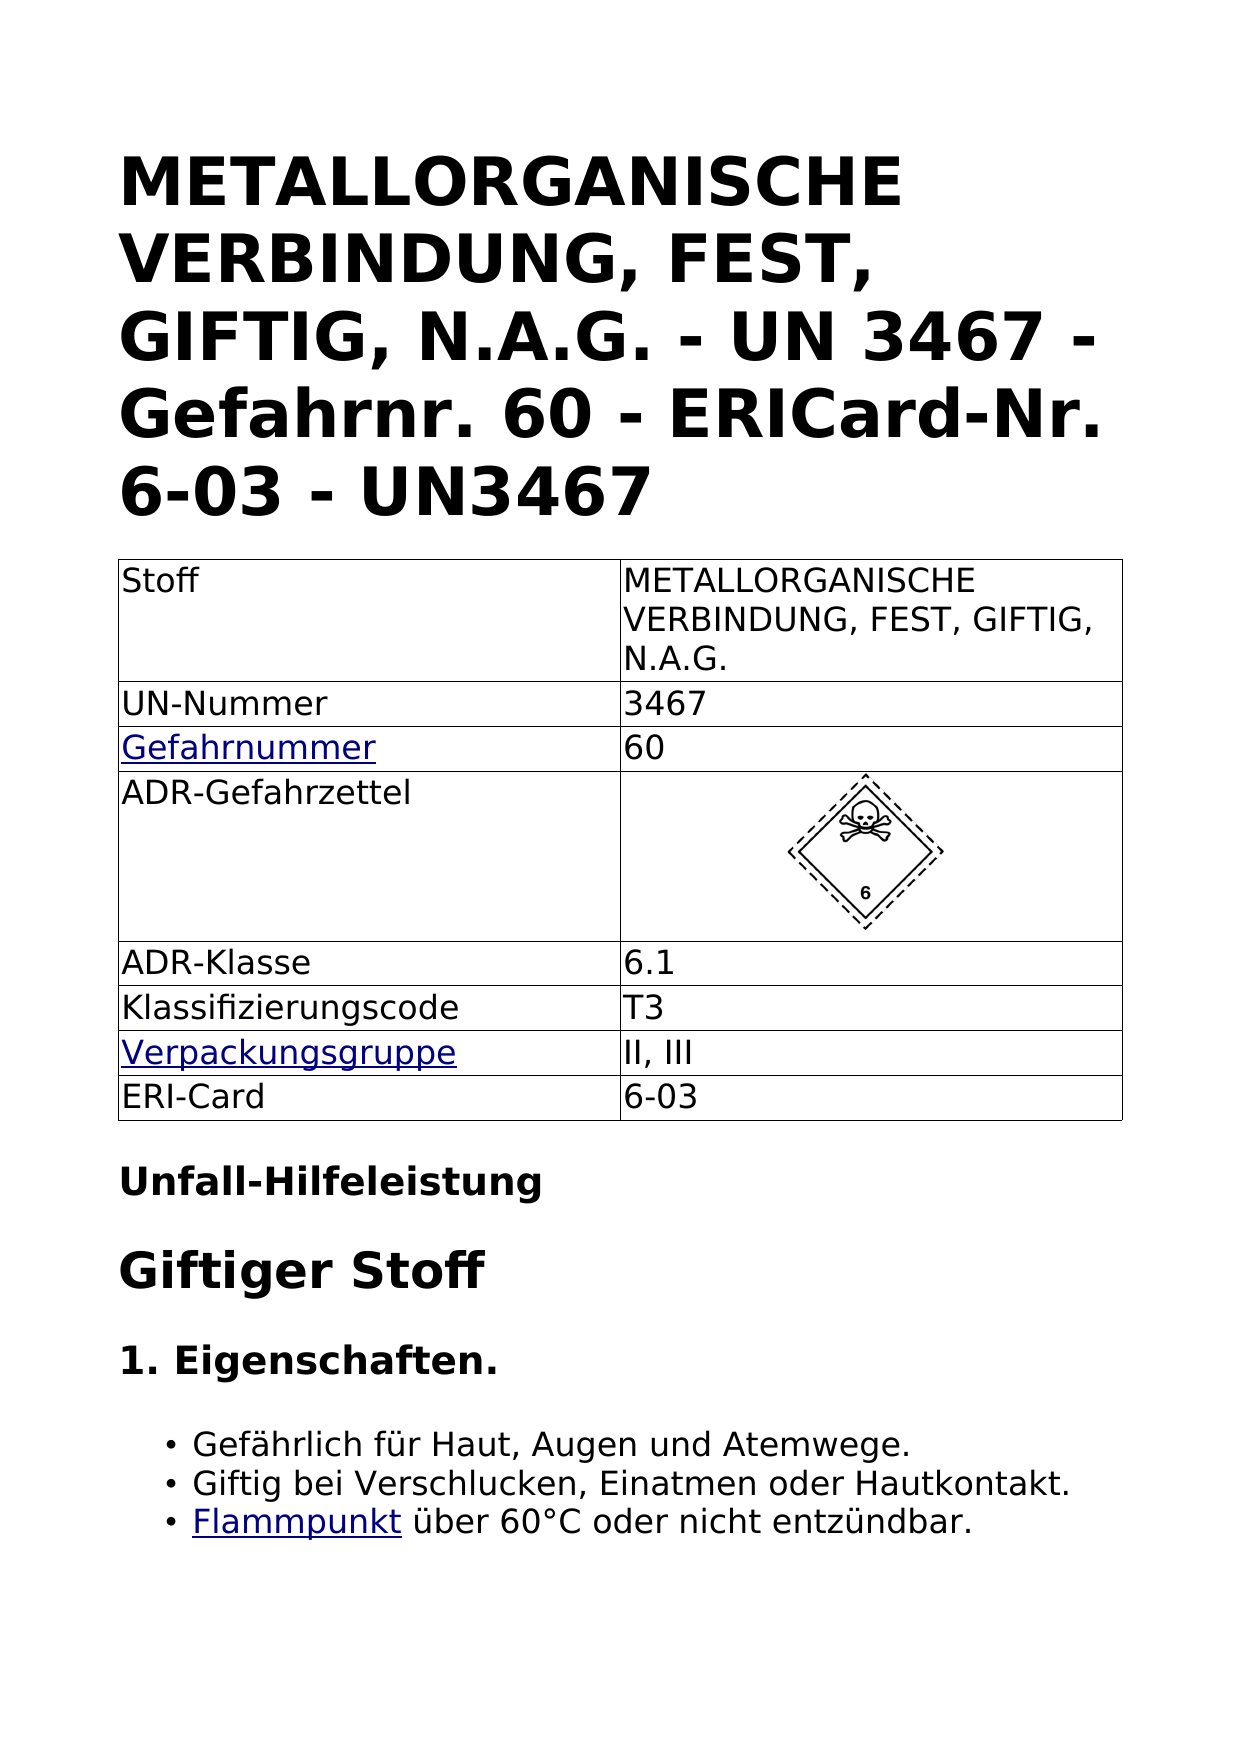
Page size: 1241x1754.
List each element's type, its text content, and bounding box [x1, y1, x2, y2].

table_cell II, III [621, 1031, 1122, 1075]
table_cell Gefahrnummer [119, 727, 620, 771]
table_header Stoff [119, 560, 620, 681]
table_cell UN-Nummer [119, 682, 620, 726]
table_cell T3 [621, 986, 1122, 1030]
subtitle 1. Eigenschaften. [118, 1338, 1122, 1383]
picture [787, 773, 944, 930]
table_cell 60 [621, 727, 1122, 771]
table_cell Verpackungsgruppe [119, 1031, 620, 1075]
subtitle METALLORGANISCHE VERBINDUNG, FEST, GIFTIG, N.A.G. - UN 3467 - Gefahrnr. 60 - ERICard-Nr. 6-03 - UN3467 [118, 143, 1122, 531]
table_cell ADR-Gefahrzettel [119, 772, 620, 941]
subtitle Unfall-Hilfeleistung [118, 1160, 1122, 1205]
table_header METALLORGANISCHE VERBINDUNG, FEST, GIFTIG, N.A.G. [621, 560, 1122, 681]
table_cell ERI-Card [119, 1076, 620, 1120]
table_cell 6.1 [621, 942, 1122, 985]
list Gefährlich für Haut, Augen und Atemwege. [177, 1425, 1122, 1464]
list Giftig bei Verschlucken, Einatmen oder Hautkontakt. [177, 1464, 1122, 1503]
list Flammpunkt über 60°C oder nicht entzündbar. [177, 1503, 1122, 1542]
table_cell 6-03 [621, 1076, 1122, 1120]
subtitle Giftiger Stoff [118, 1242, 1122, 1301]
table_cell ADR-Klasse [119, 942, 620, 985]
table_cell 3467 [621, 682, 1122, 726]
table_cell Klassifizierungscode [119, 986, 620, 1030]
table_cell [621, 772, 1122, 941]
